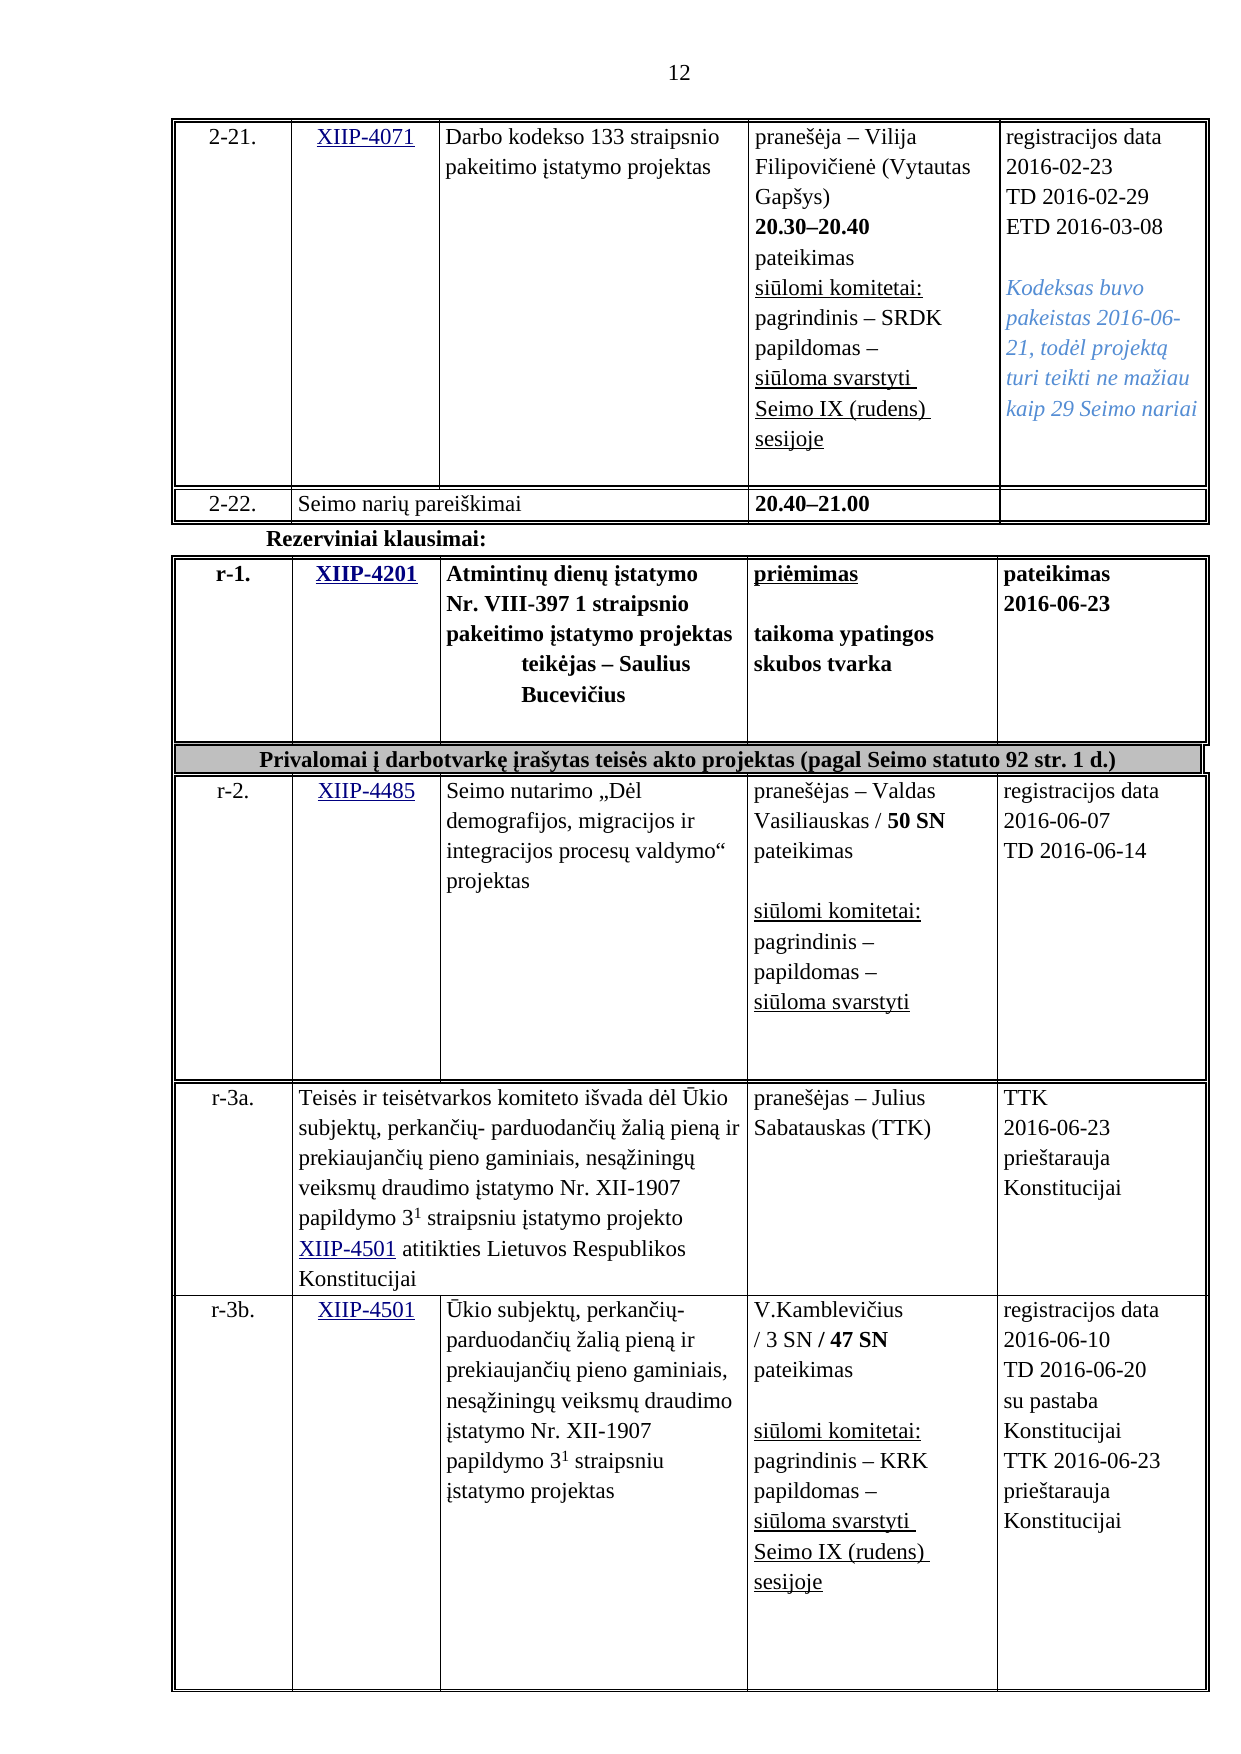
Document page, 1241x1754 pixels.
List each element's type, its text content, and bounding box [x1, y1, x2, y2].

table_cell V.Kamblevičius / 3 SN / 47 SN pateikimas siūlomi komitetai: pagrindinis – KRK papildomas – siūloma svarstyti Seimo IX (rudens) sesijoje [748, 1296, 997, 1689]
table_cell Ūkio subjektų, perkančių- parduodančių žalią pieną ir prekiaujančių pieno gaminiais, nesąžiningų veiksmų draudimo įstatymo Nr. XII-1907 papildymo 31 straipsniu įstatymo projektas [441, 1296, 747, 1689]
text Rezerviniai klausimai: [266, 525, 1152, 551]
table_cell TTK 2016-06-23 prieštarauja Konstitucijai [998, 1084, 1205, 1295]
table_cell r-3a. [176, 1084, 292, 1295]
table_cell Seimo narių pareiškimai [292, 490, 748, 520]
table_cell XIIP-4485 [293, 777, 440, 1079]
table_cell Teisės ir teisėtvarkos komiteto išvada dėl Ūkio subjektų, perkančių- parduodančių žalią pieną ir prekiaujančių pieno gaminiais, nesąžiningų veiksmų draudimo įstatymo Nr. XII-1907 papildymo 31 straipsniu įstatymo projekto XIIP-4501 atitikties Lietuvos Respublikos Konstitucijai [293, 1084, 747, 1295]
table_cell 2-22. [176, 490, 291, 520]
table_cell registracijos data 2016-02-23 TD 2016-02-29 ETD 2016-03-08 Kodeksas buvo pakeistas 2016-06-21, todėl projektą turi teikti ne mažiau kaip 29 Seimo nariai [1001, 123, 1205, 485]
table_cell pranešėjas – Julius Sabatauskas (TTK) [748, 1084, 997, 1295]
table_header pateikimas 2016-06-23 [998, 560, 1205, 741]
table_cell registracijos data 2016-06-07 TD 2016-06-14 [998, 777, 1205, 1079]
table_cell 20.40–21.00 [749, 490, 999, 520]
table_cell Privalomai į darbotvarkę įrašytas teisės akto projektas (pagal Seimo statuto 92 str. 1 d.) [176, 746, 1200, 772]
table_header r-1. [176, 560, 292, 741]
table_cell r-3b. [176, 1296, 292, 1689]
table_cell r-2. [176, 777, 292, 1079]
table_cell registracijos data 2016-06-10 TD 2016-06-20 su pastaba Konstitucijai TTK 2016-06-23 prieštarauja Konstitucijai [998, 1296, 1205, 1689]
table_cell [1001, 490, 1205, 520]
table_cell Darbo kodekso 133 straipsnio pakeitimo įstatymo projektas [440, 123, 748, 485]
table_cell pranešėja – Vilija Filipovičienė (Vytautas Gapšys) 20.30–20.40 pateikimas siūlomi komitetai: pagrindinis – SRDK papildomas – siūloma svarstyti Seimo IX (rudens) sesijoje [749, 123, 999, 485]
table_header priėmimas taikoma ypatingos skubos tvarka [748, 560, 997, 741]
table_header Atmintinų dienų įstatymo Nr. VIII-397 1 straipsnio pakeitimo įstatymo projektas teikėjas – Saulius Bucevičius [441, 560, 747, 741]
table_cell pranešėjas – Valdas Vasiliauskas / 50 SN pateikimas siūlomi komitetai: pagrindinis – papildomas – siūloma svarstyti [748, 777, 997, 1079]
table_cell XIIP-4501 [293, 1296, 440, 1689]
table_header XIIP-4201 [293, 560, 440, 741]
table_cell 2-21. [176, 123, 291, 485]
table_cell XIIP-4071 [292, 123, 439, 485]
table_cell Seimo nutarimo „Dėl demografijos, migracijos ir integracijos procesų valdymo“ projektas [441, 777, 747, 1079]
